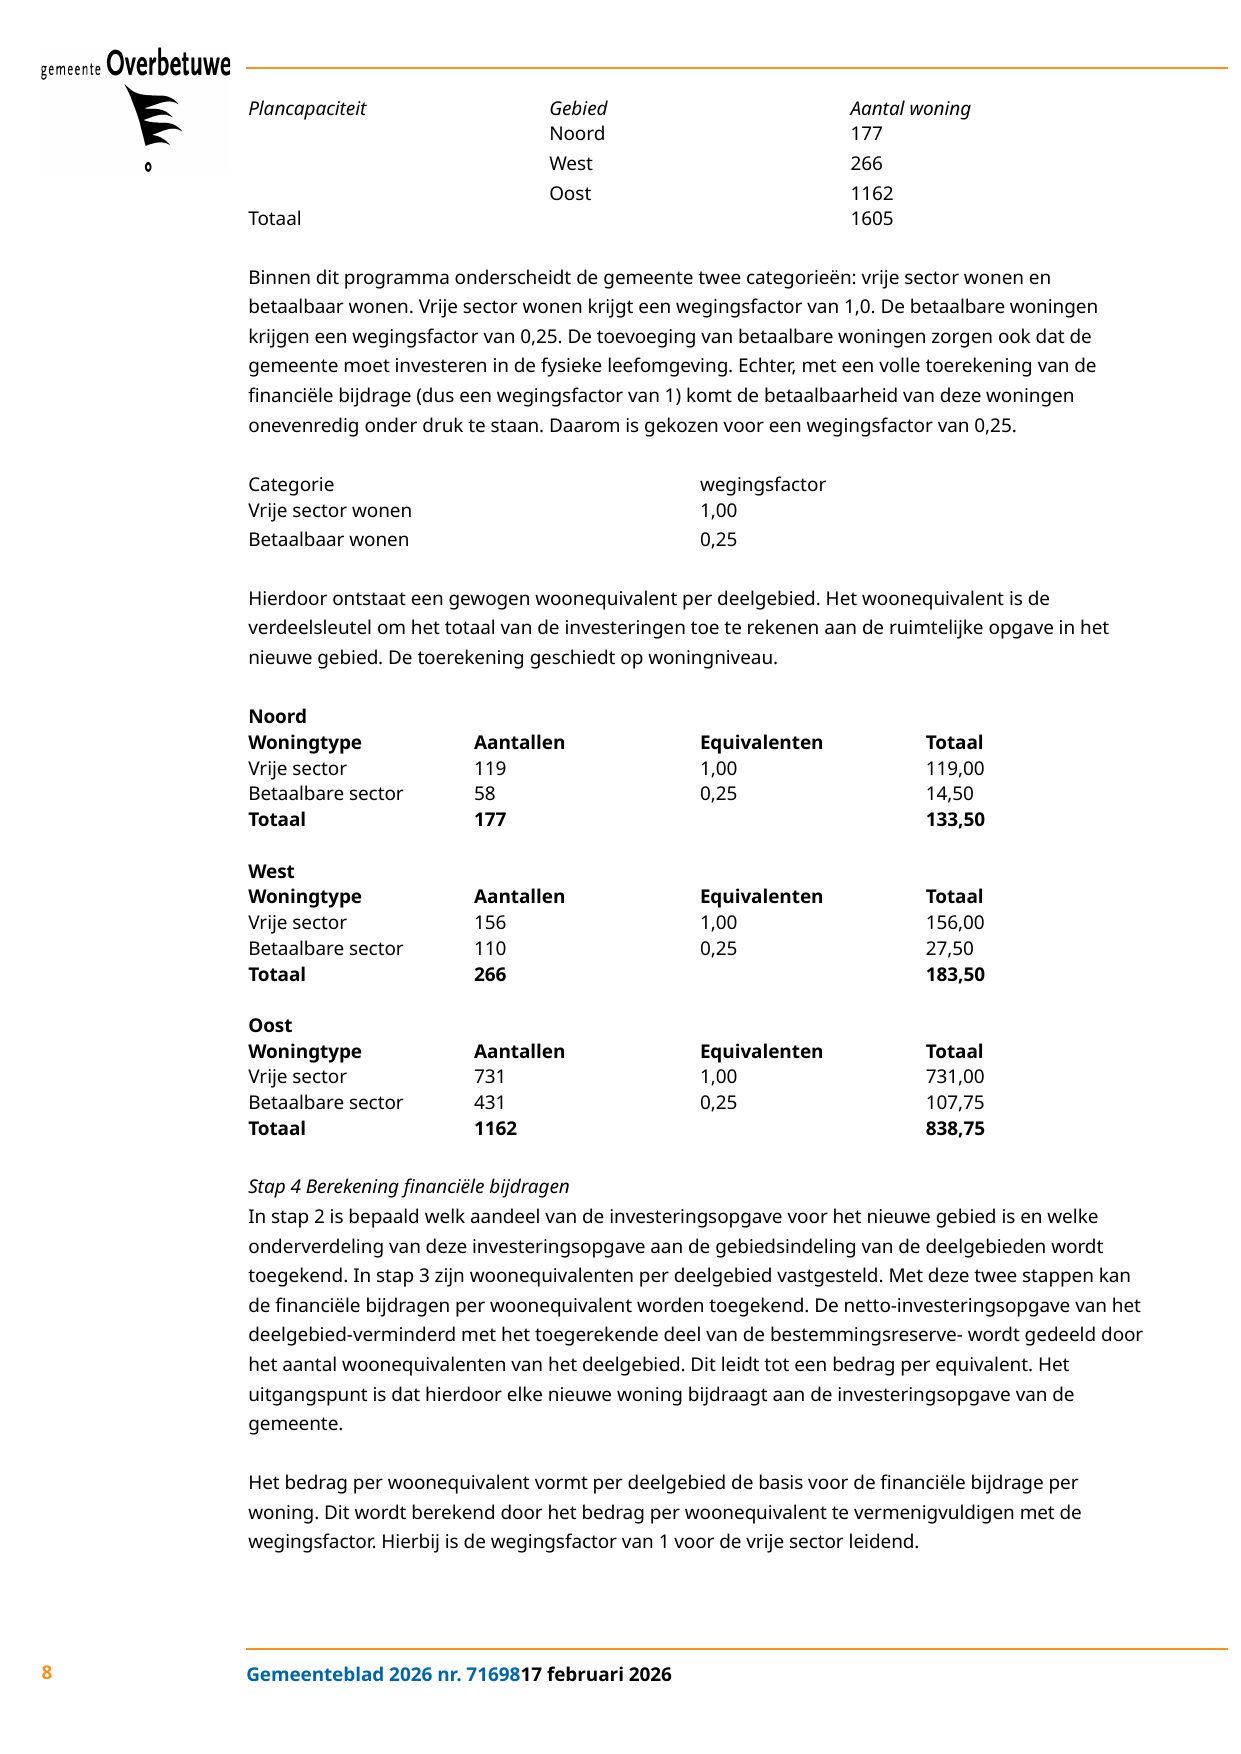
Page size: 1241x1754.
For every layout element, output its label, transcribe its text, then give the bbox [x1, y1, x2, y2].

table_cell 177 [474, 806, 700, 832]
table_cell [248, 832, 474, 858]
table_header Aantal woning [850, 95, 1152, 121]
table_cell Aantallen [474, 729, 700, 755]
table_cell Woningtype [248, 729, 474, 755]
table_cell Vrije sector [248, 755, 474, 781]
text Binnen dit programma onderscheidt de gemeente twee categorieën: vrije sector wonen en betaalbaar wonen. Vrije sector wonen krijgt een wegingsfactor van 1,0. De betaalbare woningen krijgen een wegingsfactor van 0,25. De toevoeging van betaalbare woningen zorgen ook dat de gemeente moet investeren in de fysieke leefomgeving. Echter, met een volle toerekening van de financiële bijdrage (dus een wegingsfactor van 1) komt de betaalbaarheid van deze woningen onevenredig onder druk te staan. Daarom is gekozen voor een wegingsfactor van 0,25. [248, 264, 1152, 438]
table_cell 1,00 0,25 [700, 497, 1152, 552]
table_cell Totaal [248, 806, 474, 832]
table_cell [926, 986, 1152, 1012]
table_cell Woningtype [248, 884, 474, 909]
table_cell Totaal [926, 884, 1152, 909]
table_cell [700, 961, 926, 986]
table_cell 177 266 1162 [850, 121, 1152, 205]
text Stap 4 Berekening financiële bijdragen [248, 1174, 1152, 1199]
table_cell Noord West Oost [549, 121, 850, 205]
table_cell Aantallen [474, 1038, 700, 1064]
picture [41, 47, 231, 172]
table_cell [248, 121, 549, 205]
table_cell 156,00 [926, 909, 1152, 935]
table_cell 27,50 [926, 935, 1152, 961]
table_header wegingsfactor [700, 471, 1152, 497]
table_cell 119,00 [926, 755, 1152, 781]
table_cell Totaal [926, 1038, 1152, 1064]
table_header Noord [248, 704, 1152, 729]
table_cell [700, 1115, 926, 1141]
table_cell 133,50 [926, 806, 1152, 832]
table_cell Totaal [248, 961, 474, 986]
table_cell 1,00 [700, 755, 926, 781]
table_cell Woningtype [248, 1038, 474, 1064]
table_cell Betaalbare sector [248, 781, 474, 806]
table_cell Vrije sector [248, 909, 474, 935]
table_cell Totaal [248, 205, 549, 231]
table_cell Betaalbare sector [248, 1089, 474, 1115]
table_cell 0,25 [700, 935, 926, 961]
text Hierdoor ontstaat een gewogen woonequivalent per deelgebied. Het woonequivalent is de verdeelsleutel om het totaal van de investeringen toe te rekenen aan de ruimtelijke opgave in het nieuwe gebied. De toerekening geschiedt op woningniveau. [248, 585, 1152, 670]
table_cell Oost [248, 1012, 1152, 1038]
text In stap 2 is bepaald welk aandeel van de investeringsopgave voor het nieuwe gebied is en welke onderverdeling van deze investeringsopgave aan de gebiedsindeling van de deelgebieden wordt toegekend. In stap 3 zijn woonequivalenten per deelgebied vastgesteld. Met deze twee stappen kan de financiële bijdragen per woonequivalent worden toegekend. De netto-investeringsopgave van het deelgebied-verminderd met het toegerekende deel van de bestemmingsreserve- wordt gedeeld door het aantal woonequivalenten van het deelgebied. Dit leidt tot een bedrag per equivalent. Het uitgangspunt is dat hierdoor elke nieuwe woning bijdraagt aan de investeringsopgave van de gemeente. [248, 1203, 1152, 1436]
table_cell Vrije sector wonen Betaalbaar wonen [248, 497, 700, 552]
table_cell 156 [474, 909, 700, 935]
table_header Gebied [549, 95, 850, 121]
table_cell 731 [474, 1064, 700, 1089]
table_cell 731,00 [926, 1064, 1152, 1089]
table_cell [474, 986, 700, 1012]
table_cell Totaal [248, 1115, 474, 1141]
table_cell 0,25 [700, 781, 926, 806]
table_cell 0,25 [700, 1089, 926, 1115]
table_cell 183,50 [926, 961, 1152, 986]
table_cell West [248, 858, 1152, 883]
table_cell Totaal [926, 729, 1152, 755]
table_cell Equivalenten [700, 884, 926, 909]
table_cell 266 [474, 961, 700, 986]
table_header Categorie [248, 471, 700, 497]
table_cell 119 [474, 755, 700, 781]
table_cell [700, 806, 926, 832]
table_cell 1,00 [700, 909, 926, 935]
table_cell Betaalbare sector [248, 935, 474, 961]
table_cell Equivalenten [700, 1038, 926, 1064]
table_cell [474, 832, 700, 858]
table_cell 838,75 [926, 1115, 1152, 1141]
table_cell 107,75 [926, 1089, 1152, 1115]
table_cell 14,50 [926, 781, 1152, 806]
table_cell 1605 [850, 205, 1152, 231]
table_cell 1,00 [700, 1064, 926, 1089]
table_cell Equivalenten [700, 729, 926, 755]
table_header Plancapaciteit [248, 95, 549, 121]
table_cell Vrije sector [248, 1064, 474, 1089]
table_cell 58 [474, 781, 700, 806]
table_cell Aantallen [474, 884, 700, 909]
table_cell 431 [474, 1089, 700, 1115]
text Het bedrag per woonequivalent vormt per deelgebied de basis voor de financiële bijdrage per woning. Dit wordt berekend door het bedrag per woonequivalent te vermenigvuldigen met de wegingsfactor. Hierbij is de wegingsfactor van 1 voor de vrije sector leidend. [248, 1469, 1152, 1554]
table_cell [248, 986, 474, 1012]
table_cell 110 [474, 935, 700, 961]
table_cell 1162 [474, 1115, 700, 1141]
table_cell [700, 832, 926, 858]
table_cell [926, 832, 1152, 858]
table_cell [700, 986, 926, 1012]
table_cell [549, 205, 850, 231]
